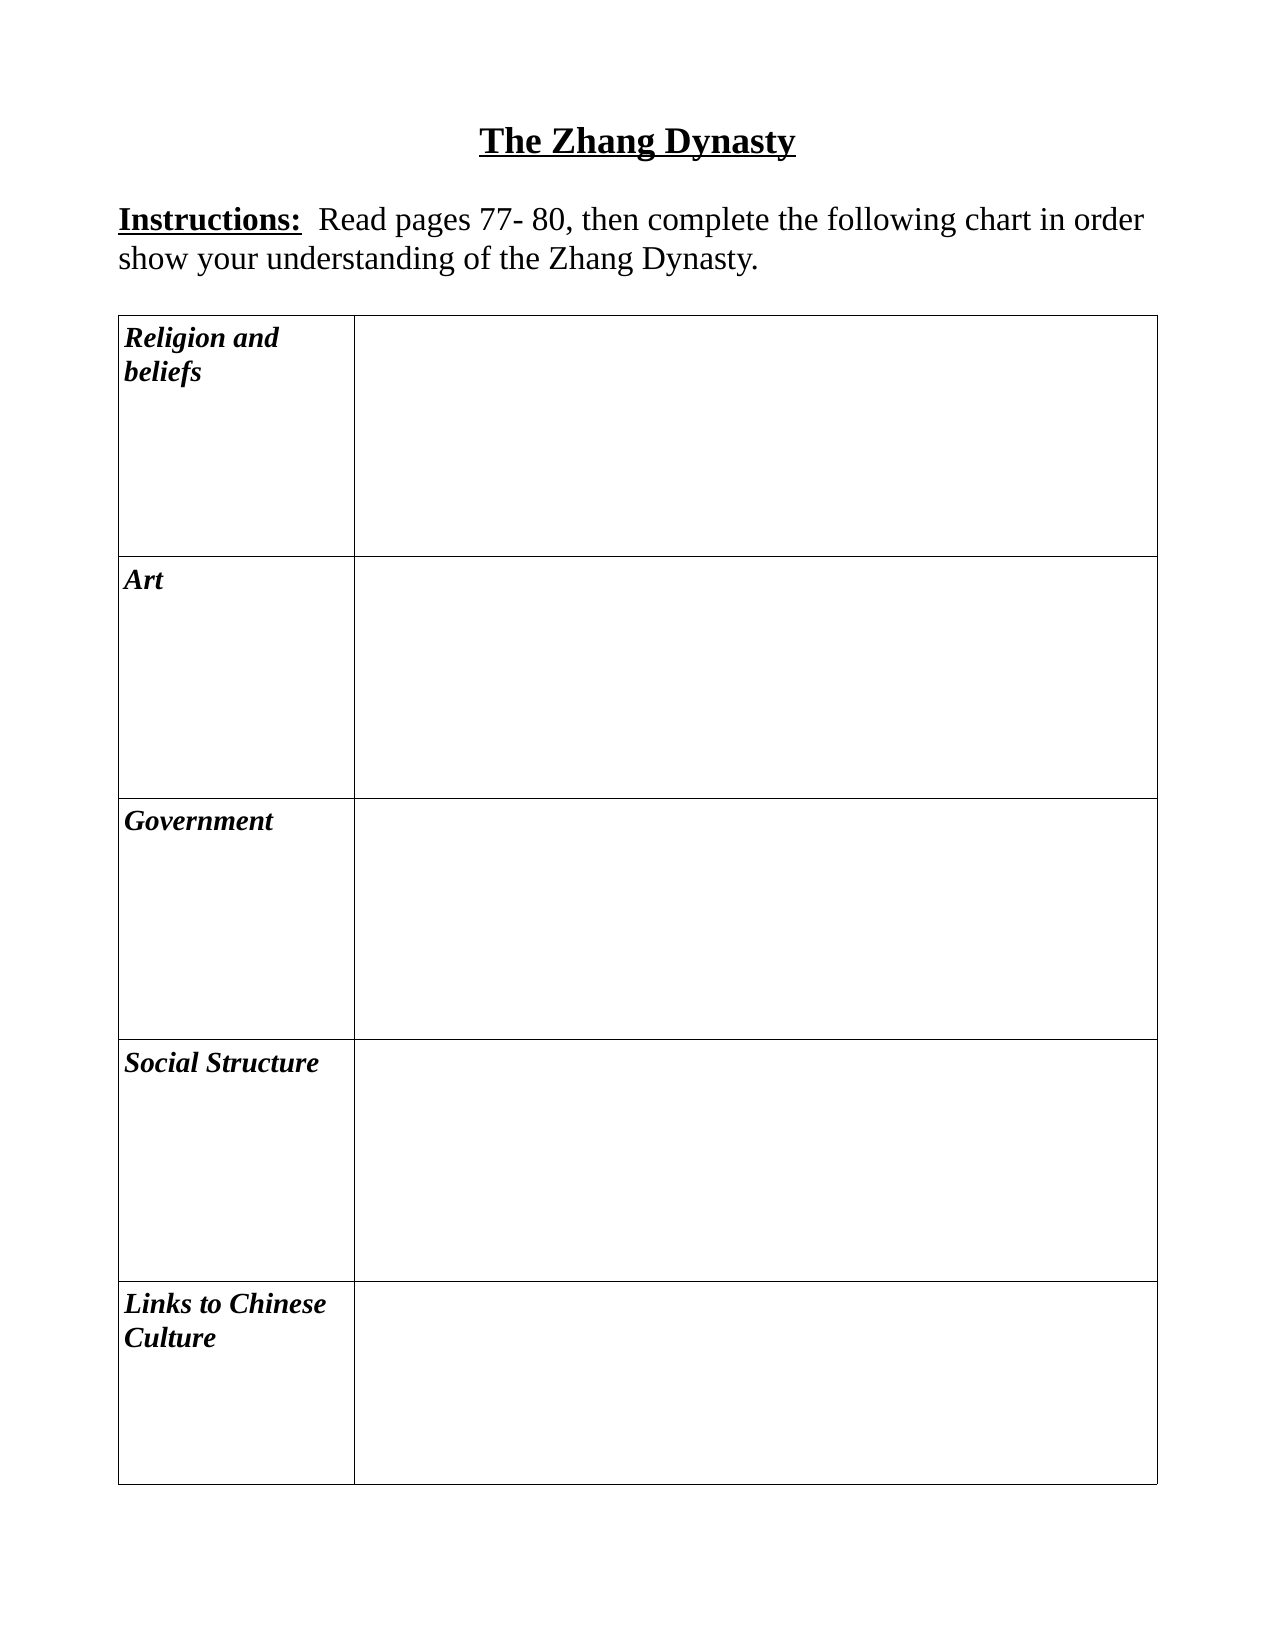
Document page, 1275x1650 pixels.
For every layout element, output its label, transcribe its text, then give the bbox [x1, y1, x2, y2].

table_cell [355, 1040, 1157, 1281]
table_cell Links to Chinese Culture [119, 1282, 354, 1484]
table_cell Government [119, 799, 354, 1039]
table_cell [355, 799, 1157, 1039]
table_header [355, 316, 1157, 556]
text The Zhang Dynasty [118, 118, 1157, 161]
table_cell [355, 557, 1157, 798]
table_cell [355, 1282, 1157, 1484]
table_cell Social Structure [119, 1040, 354, 1281]
table_cell Art [119, 557, 354, 798]
text Instructions: Read pages 77- 80, then complete the following chart in order show your understanding of the Zhang Dynasty. [118, 199, 1157, 276]
table_header Religion and beliefs [119, 316, 354, 556]
